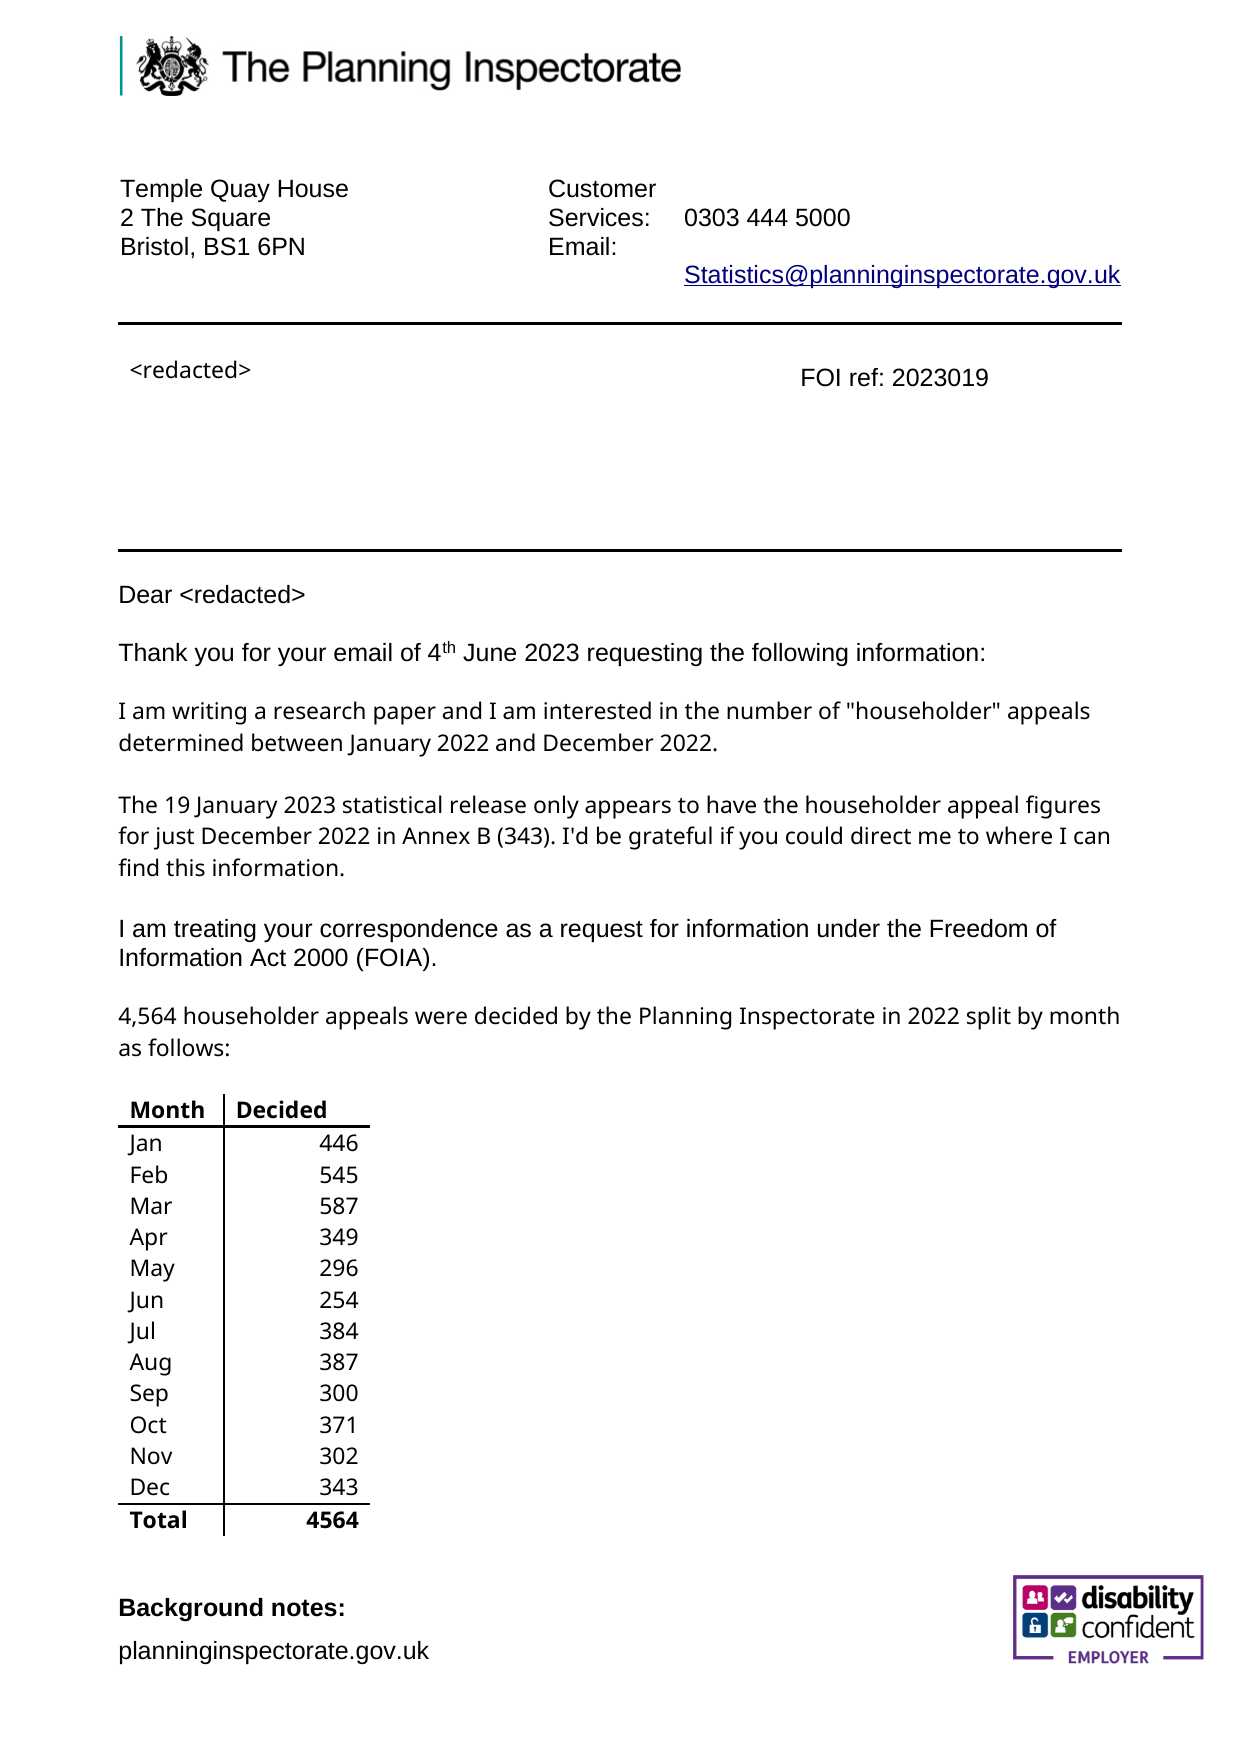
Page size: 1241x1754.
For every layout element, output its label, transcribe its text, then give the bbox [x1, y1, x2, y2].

table_cell Mar [118, 1190, 223, 1221]
text I am writing a research paper and I am interested in the number of "householder" appeals determined between January 2022 and December 2022. [118, 695, 1122, 758]
table_cell 587 [225, 1190, 370, 1221]
table_cell 387 [225, 1346, 370, 1377]
text [1017, 1593, 1122, 1622]
table_header Month [118, 1094, 223, 1125]
table_cell Nov [118, 1440, 223, 1471]
table_cell Aug [118, 1346, 223, 1377]
table_cell Jan [118, 1128, 223, 1159]
table_cell [572, 401, 800, 442]
table_cell 0303 444 5000 Statistics@planninginspectorate.gov.uk [682, 144, 1122, 291]
table_cell Sep [118, 1378, 223, 1409]
table_cell 254 [225, 1284, 370, 1315]
table_cell 349 [225, 1221, 370, 1252]
table_cell 446 [225, 1128, 370, 1159]
table_cell Jul [118, 1315, 223, 1346]
table_cell May [118, 1253, 223, 1284]
table_cell Apr [118, 1221, 223, 1252]
table_cell 343 [225, 1471, 370, 1502]
table_cell [118, 102, 1122, 144]
table_cell Total [118, 1505, 223, 1536]
table_header [561, 325, 1122, 548]
table_cell 4564 [225, 1505, 370, 1536]
table_cell Temple Quay House 2 The Square Bristol, BS1 6PN [118, 144, 546, 291]
table_cell Customer Services: Email: [546, 144, 682, 291]
table_cell 296 [225, 1253, 370, 1284]
text I am treating your correspondence as a request for information under the Freedom of Information Act 2000 (FOIA). [118, 914, 1122, 972]
table_header [572, 354, 800, 401]
table_cell Dec [118, 1471, 223, 1502]
text 4,564 householder appeals were decided by the Planning Inspectorate in 2022 split by month as follows: [118, 1000, 1122, 1063]
text Thank you for your email of 4th June 2023 requesting the following information: [118, 638, 1122, 667]
text The 19 January 2023 statistical release only appears to have the householder appeal figures for just December 2022 in Annex B (343). I'd be grateful if you could direct me to where I can find this information. [118, 789, 1122, 883]
table_header Decided [225, 1094, 370, 1125]
table_cell [572, 442, 800, 497]
table_header FOI ref: 2023019 [800, 354, 1122, 401]
table_cell Jun [118, 1284, 223, 1315]
table_cell [800, 442, 1122, 497]
table_cell 300 [225, 1378, 370, 1409]
table_cell 302 [225, 1440, 370, 1471]
table_cell 384 [225, 1315, 370, 1346]
table_cell Feb [118, 1159, 223, 1190]
text Dear <redacted> [118, 580, 1122, 609]
table_cell Oct [118, 1409, 223, 1440]
table_cell 371 [225, 1409, 370, 1440]
table_cell [800, 401, 1122, 442]
table_header <redacted> [118, 325, 561, 548]
table_header [118, 31, 1122, 102]
text Background notes: [118, 1593, 1013, 1622]
table_cell 545 [225, 1159, 370, 1190]
